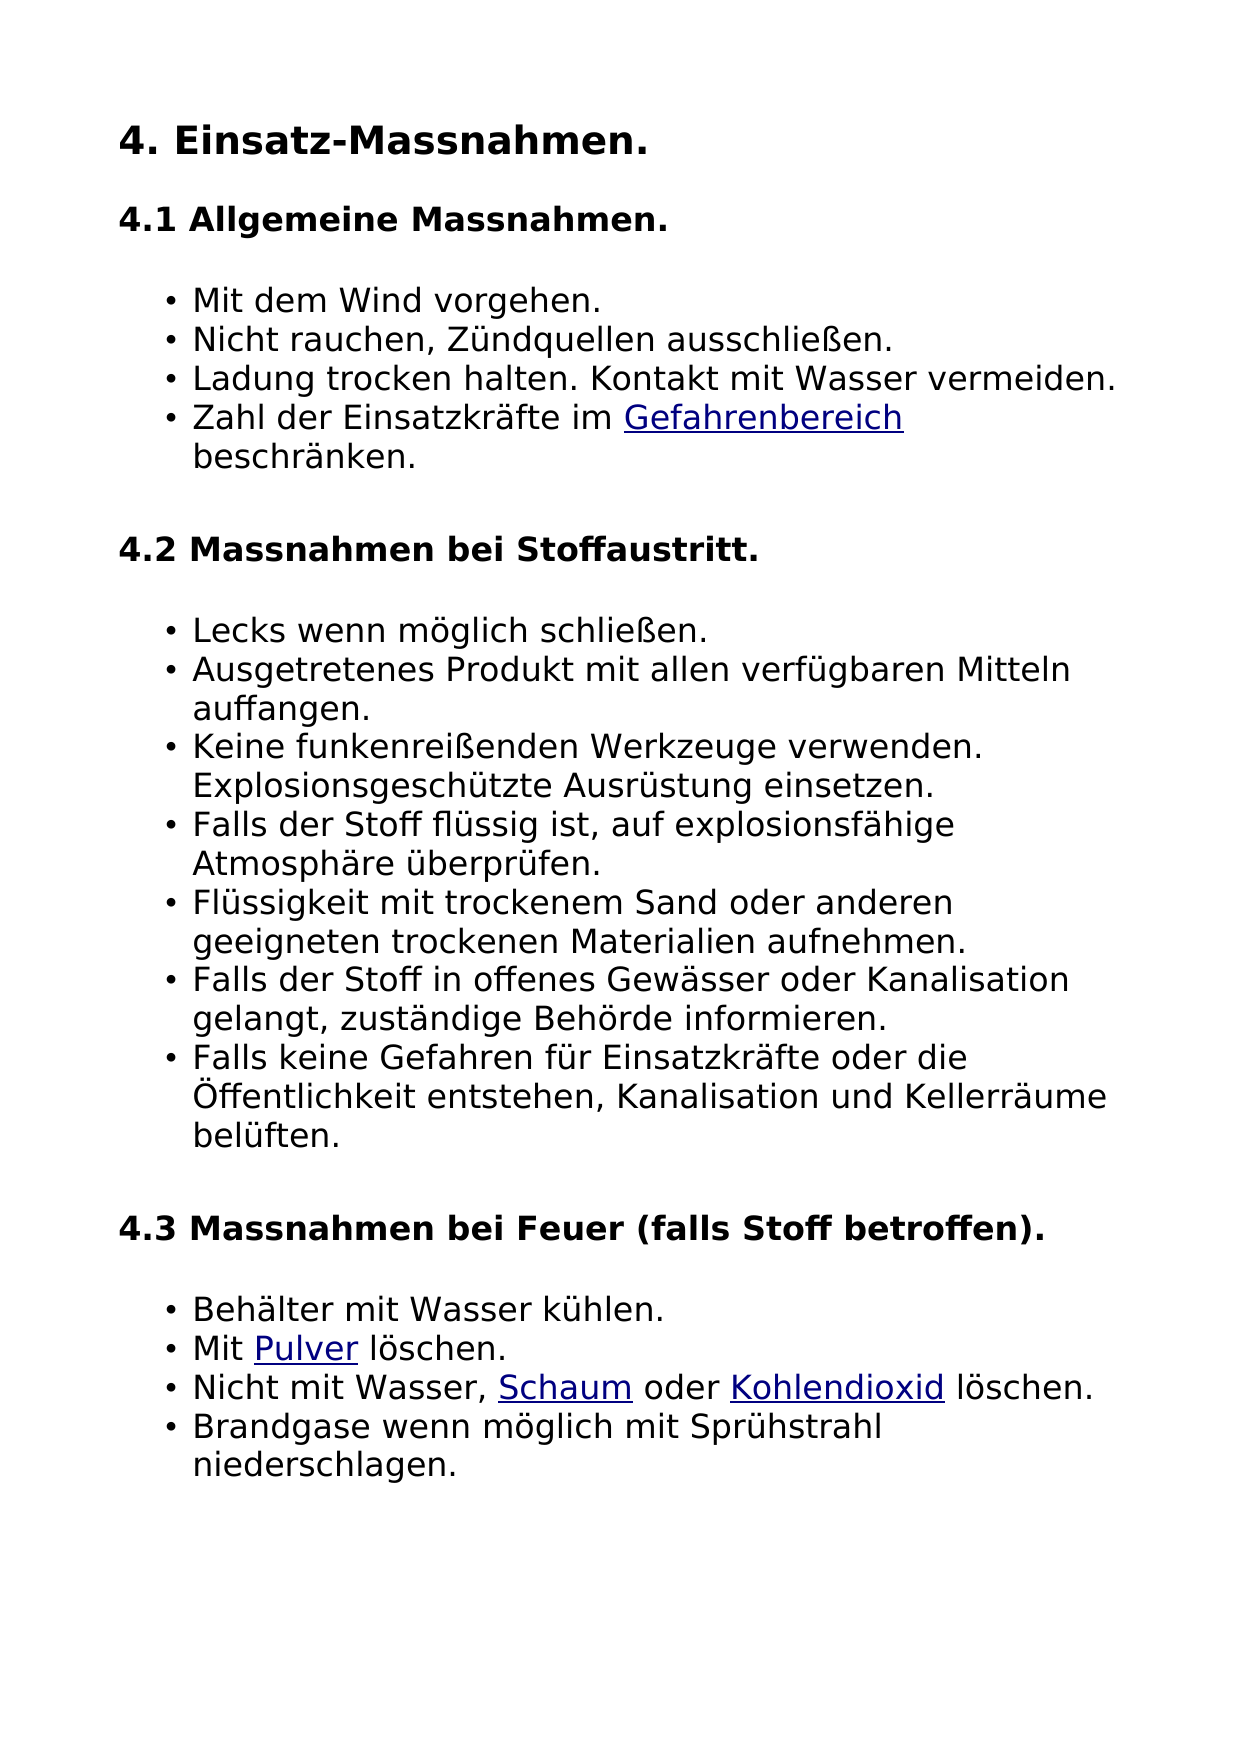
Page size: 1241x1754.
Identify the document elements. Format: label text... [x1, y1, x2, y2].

list Ladung trocken halten. Kontakt mit Wasser vermeiden. [177, 359, 1122, 398]
list Ausgetretenes Produkt mit allen verfügbaren Mitteln auffangen. [177, 650, 1122, 728]
subtitle 4.1 Allgemeine Massnahmen. [118, 201, 1122, 240]
subtitle 4. Einsatz-Massnahmen. [118, 118, 1122, 163]
list Nicht rauchen, Zündquellen ausschließen. [177, 321, 1122, 359]
subtitle 4.3 Massnahmen bei Feuer (falls Stoff betroffen). [118, 1210, 1122, 1248]
list Zahl der Einsatzkräfte im Gefahrenbereich beschränken. [177, 398, 1122, 476]
list Falls der Stoff in offenes Gewässer oder Kanalisation gelangt, zuständige Behörde informieren. [177, 961, 1122, 1039]
list Brandgase wenn möglich mit Sprühstrahl niederschlagen. [177, 1407, 1122, 1485]
list Falls keine Gefahren für Einsatzkräfte oder die Öffentlichkeit entstehen, Kanalisation und Kellerräume belüften. [177, 1039, 1122, 1155]
subtitle 4.2 Massnahmen bei Stoffaustritt. [118, 530, 1122, 569]
list Behälter mit Wasser kühlen. [177, 1291, 1122, 1329]
list Falls der Stoff flüssig ist, auf explosionsfähige Atmosphäre überprüfen. [177, 806, 1122, 883]
list Keine funkenreißenden Werkzeuge verwenden. Explosionsgeschützte Ausrüstung einsetzen. [177, 728, 1122, 806]
list Mit dem Wind vorgehen. [177, 282, 1122, 321]
list Lecks wenn möglich schließen. [177, 611, 1122, 650]
list Flüssigkeit mit trockenem Sand oder anderen geeigneten trockenen Materialien aufnehmen. [177, 883, 1122, 961]
list Nicht mit Wasser, Schaum oder Kohlendioxid löschen. [177, 1368, 1122, 1407]
list Mit Pulver löschen. [177, 1329, 1122, 1368]
